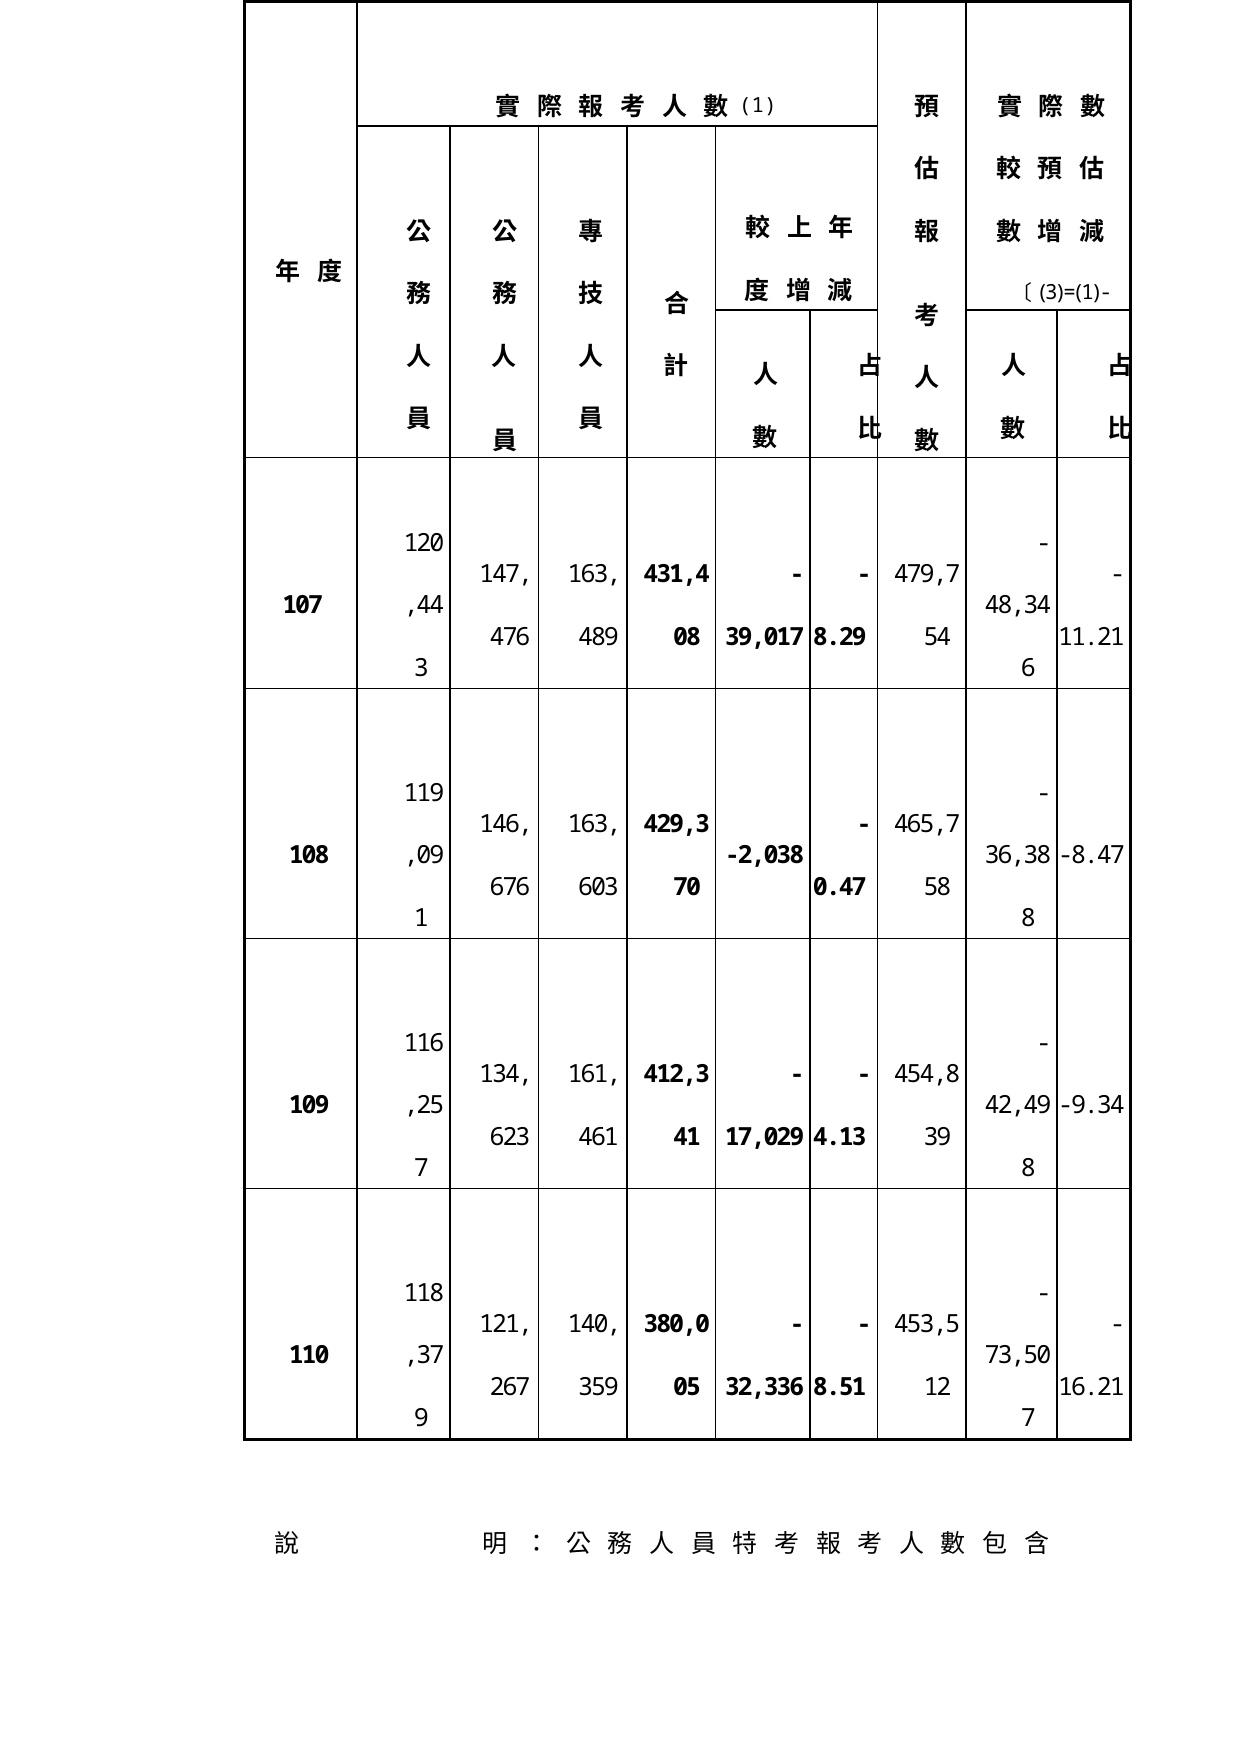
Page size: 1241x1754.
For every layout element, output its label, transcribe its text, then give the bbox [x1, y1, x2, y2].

table_cell 380,005 [628, 1189, 715, 1437]
table_cell -16.21 [1058, 1189, 1129, 1437]
table_cell 109 [246, 939, 356, 1187]
table_cell -0.47 [811, 689, 877, 937]
table_header 實際數較預估數增減〔(3)=(1)-(2)〕 [967, 3, 1129, 309]
table_cell 429,370 [628, 689, 715, 937]
table_cell 人數 [967, 311, 1056, 456]
table_cell 公務人 員特考 [451, 127, 538, 456]
table_cell 占比 [811, 311, 877, 456]
table_header 年度 [246, 3, 356, 456]
table_cell 占比 [1058, 311, 1129, 456]
table_header 實際報考人數(1) [358, 3, 877, 125]
table_cell -11.21 [1058, 458, 1129, 687]
table_cell -8.29 [811, 458, 877, 687]
table_cell 412,341 [628, 939, 715, 1187]
table_cell -36,388 [967, 689, 1056, 937]
table_cell 453,512 [878, 1189, 965, 1437]
table_cell -2,038 [716, 689, 809, 937]
table_cell 161,461 [539, 939, 626, 1187]
table_cell 116,257 [358, 939, 449, 1187]
table_cell 454,839 [878, 939, 965, 1187]
table_cell -17,029 [716, 939, 809, 1187]
table_cell 479,754 [878, 458, 965, 687]
table_cell 人數 [716, 311, 809, 456]
table_cell 120,443 [358, 458, 449, 687]
table_cell 107 [246, 458, 356, 687]
table_header 預估報 考人數 (2) [878, 3, 965, 456]
table_cell -73,507 [967, 1189, 1056, 1437]
table_cell 163,603 [539, 689, 626, 937]
table_cell -39,017 [716, 458, 809, 687]
table_cell 431,408 [628, 458, 715, 687]
table_cell 公務人員高普初等及升等考 [358, 127, 449, 456]
table_cell -4.13 [811, 939, 877, 1187]
table_cell 118,379 [358, 1189, 449, 1437]
table_cell -8.51 [811, 1189, 877, 1437]
table_cell 較上年度增減 [716, 127, 877, 309]
table_cell 134,623 [451, 939, 538, 1187]
table_cell 合計 [628, 127, 715, 456]
table_cell -48,346 [967, 458, 1056, 687]
table_cell -8.47 [1058, 689, 1129, 937]
table_cell 專技人員考試 [539, 127, 626, 456]
table_cell 163,489 [539, 458, 626, 687]
table_cell -32,336 [716, 1189, 809, 1437]
table_cell 110 [246, 1189, 356, 1437]
text 說 明：公務人員特考報考人數包含 [183, 1500, 1058, 1562]
table_cell 121,267 [451, 1189, 538, 1437]
table_cell -42,498 [967, 939, 1056, 1187]
table_cell 140,359 [539, 1189, 626, 1437]
table_cell 146,676 [451, 689, 538, 937]
table_cell -9.34 [1058, 939, 1129, 1187]
table_cell 119,091 [358, 689, 449, 937]
table_cell 465,758 [878, 689, 965, 937]
table_cell 147,476 [451, 458, 538, 687]
table_cell 108 [246, 689, 356, 937]
